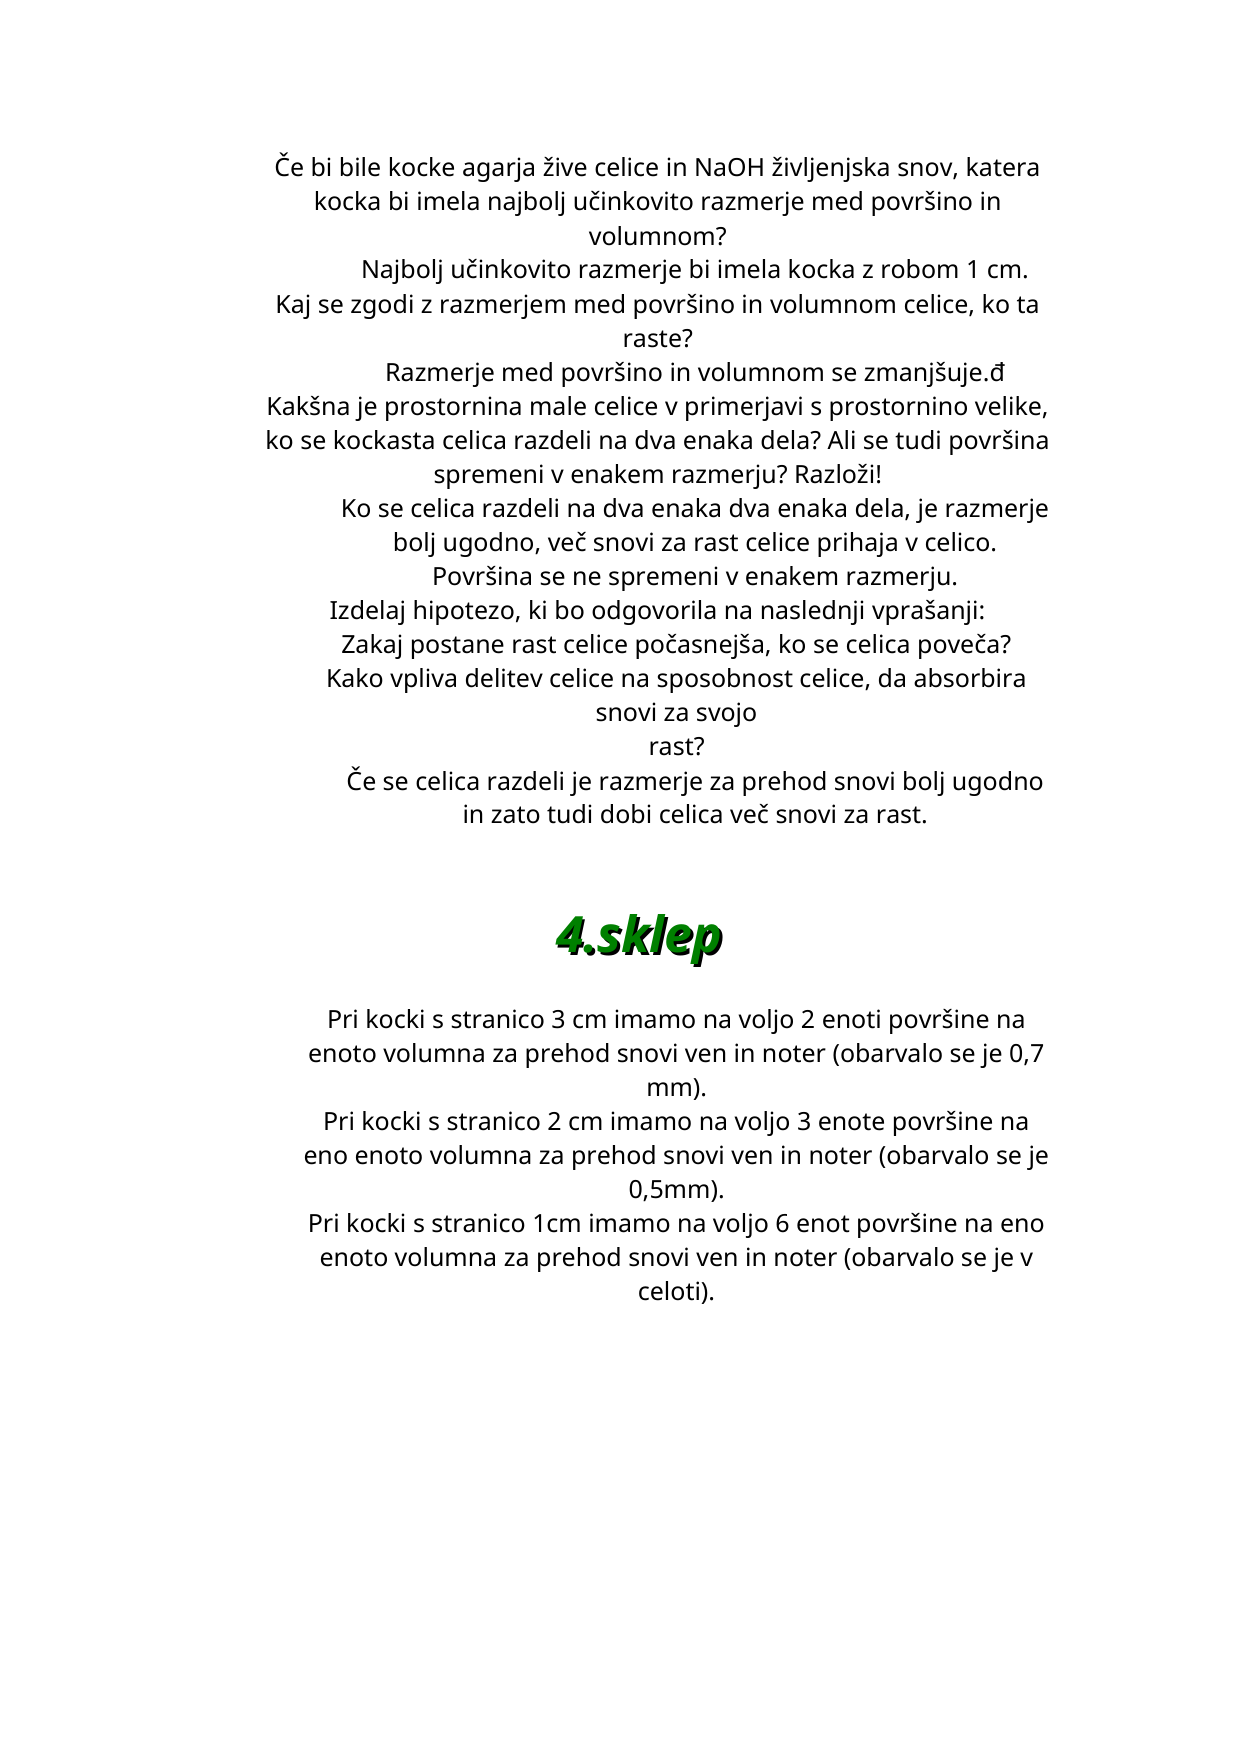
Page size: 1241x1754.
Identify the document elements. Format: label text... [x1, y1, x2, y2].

text Pri kocki s stranico 2 cm imamo na voljo 3 enote površine na eno enoto volumna za prehod snovi ven in noter (obarvalo se je 0,5mm). [300, 1104, 1053, 1206]
text Pri kocki s stranico 1cm imamo na voljo 6 enot površine na eno enoto volumna za prehod snovi ven in noter (obarvalo se je v celoti). [300, 1206, 1053, 1308]
text Najbolj učinkovito razmerje bi imela kocka z robom 1 cm. [337, 252, 1053, 286]
text Kako vpliva delitev celice na sposobnost celice, da absorbira snovi za svojo [300, 661, 1053, 729]
subtitle 4.sklep [225, 899, 1053, 967]
text Ko se celica razdeli na dva enaka dva enaka dela, je razmerje bolj ugodno, več snovi za rast celice prihaja v celico. [337, 491, 1053, 559]
text Izdelaj hipotezo, ki bo odgovorila na naslednji vprašanji: [262, 593, 1053, 627]
text Kaj se zgodi z razmerjem med površino in volumnom celice, ko ta raste? [262, 286, 1053, 354]
text Če bi bile kocke agarja žive celice in NaOH življenjska snov, katera kocka bi imela najbolj učinkovito razmerje med površino in volumnom? [262, 150, 1053, 252]
text Pri kocki s stranico 3 cm imamo na voljo 2 enoti površine na enoto volumna za prehod snovi ven in noter (obarvalo se je 0,7 mm). [300, 1002, 1053, 1104]
text Razmerje med površino in volumnom se zmanjšuje.đ [337, 354, 1053, 388]
text Površina se ne spremeni v enakem razmerju. [337, 559, 1053, 593]
text Če se celica razdeli je razmerje za prehod snovi bolj ugodno in zato tudi dobi celica več snovi za rast. [337, 763, 1053, 831]
text Kakšna je prostornina male celice v primerjavi s prostornino velike, ko se kockasta celica razdeli na dva enaka dela? Ali se tudi površina spremeni v enakem razmerju? Razloži! [262, 388, 1053, 491]
text Zakaj postane rast celice počasnejša, ko se celica poveča? [300, 627, 1053, 661]
text rast? [300, 729, 1053, 763]
